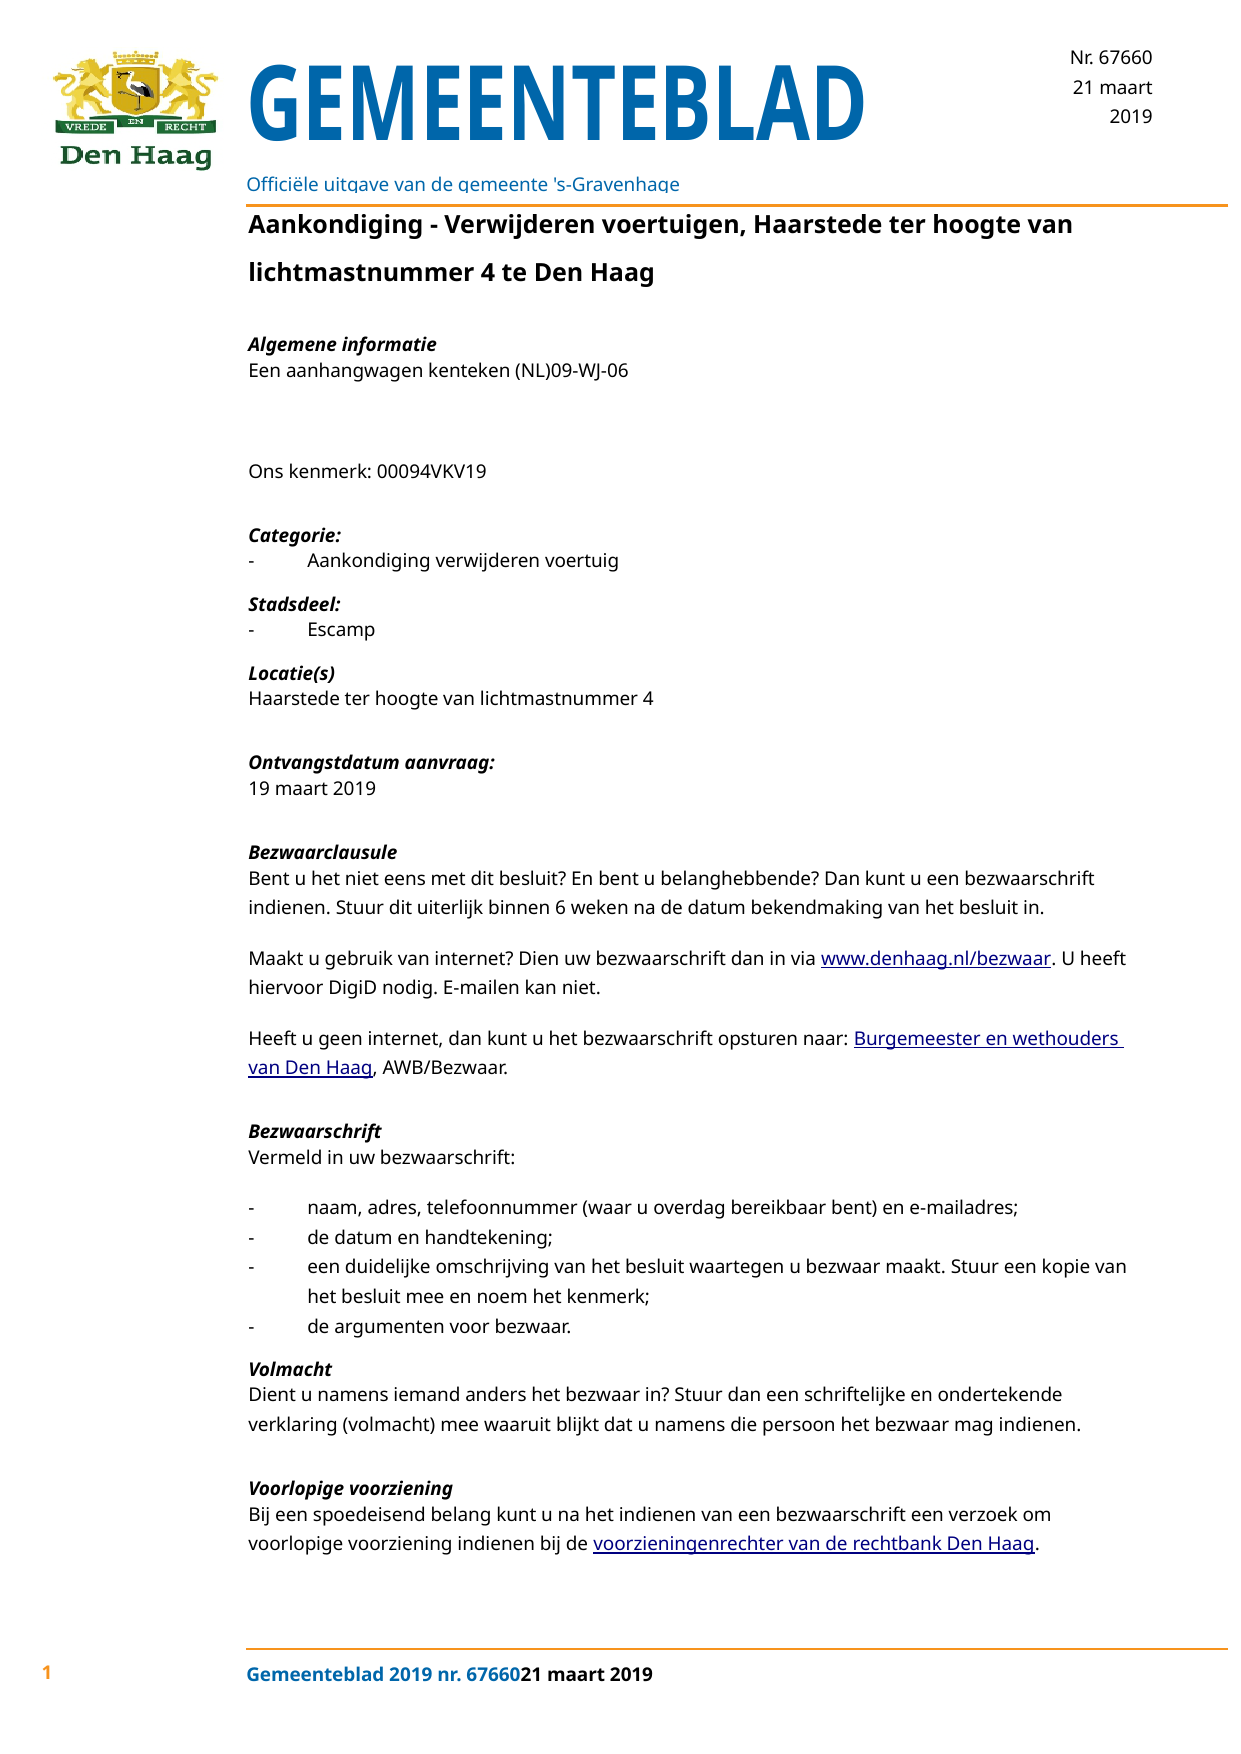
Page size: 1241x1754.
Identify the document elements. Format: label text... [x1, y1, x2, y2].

text 19 maart 2019 [248, 775, 1152, 801]
list de datum en handtekening; [248, 1224, 1152, 1250]
text Dient u namens iemand anders het bezwaar in? Stuur dan een schriftelijke en ondertekende verklaring (volmacht) mee waaruit blijkt dat u namens die persoon het bezwaar mag indienen. [248, 1382, 1152, 1437]
text Bezwaarclausule [248, 839, 1152, 865]
list de argumenten voor bezwaar. [248, 1313, 1152, 1338]
text Ons kenmerk: 00094VKV19 [248, 458, 1152, 484]
text Algemene informatie [248, 331, 1152, 357]
text Vermeld in uw bezwaarschrift: [248, 1144, 1152, 1170]
text Categorie: [248, 522, 1152, 548]
text Aankondiging - Verwijderen voertuigen, Haarstede ter hoogte van lichtmastnummer 4 te Den Haag [248, 207, 1152, 288]
text Stadsdeel: [248, 591, 1152, 617]
text Volmacht [248, 1356, 1152, 1382]
text Voorlopige voorziening [248, 1475, 1152, 1501]
picture [41, 47, 231, 172]
text Bent u het niet eens met dit besluit? En bent u belanghebbende? Dan kunt u een bezwaarschrift indienen. Stuur dit uiterlijk binnen 6 weken na de datum bekendmaking van het besluit in. [248, 865, 1152, 920]
text Bezwaarschrift [248, 1118, 1152, 1144]
text Een aanhangwagen kenteken (NL)09-WJ-06 [248, 357, 1152, 383]
list Escamp [248, 617, 1152, 642]
text Maakt u gebruik van internet? Dien uw bezwaarschrift dan in via www.denhaag.nl/bezwaar. U heeft hiervoor DigiD nodig. E-mailen kan niet. [248, 945, 1152, 1000]
list Aankondiging verwijderen voertuig [248, 548, 1152, 573]
text Bij een spoedeisend belang kunt u na het indienen van een bezwaarschrift een verzoek om voorlopige voorziening indienen bij de voorzieningenrechter van de rechtbank Den Haag. [248, 1501, 1152, 1556]
text Haarstede ter hoogte van lichtmastnummer 4 [248, 685, 1152, 711]
text Ontvangstdatum aanvraag: [248, 749, 1152, 775]
list een duidelijke omschrijving van het besluit waartegen u bezwaar maakt. Stuur een kopie van het besluit mee en noem het kenmerk; [248, 1254, 1152, 1309]
text Heeft u geen internet, dan kunt u het bezwaarschrift opsturen naar: Burgemeester en wethouders van Den Haag, AWB/Bezwaar. [248, 1025, 1152, 1080]
text Locatie(s) [248, 660, 1152, 685]
list naam, adres, telefoonnummer (waar u overdag bereikbaar bent) en e-mailadres; [248, 1194, 1152, 1220]
